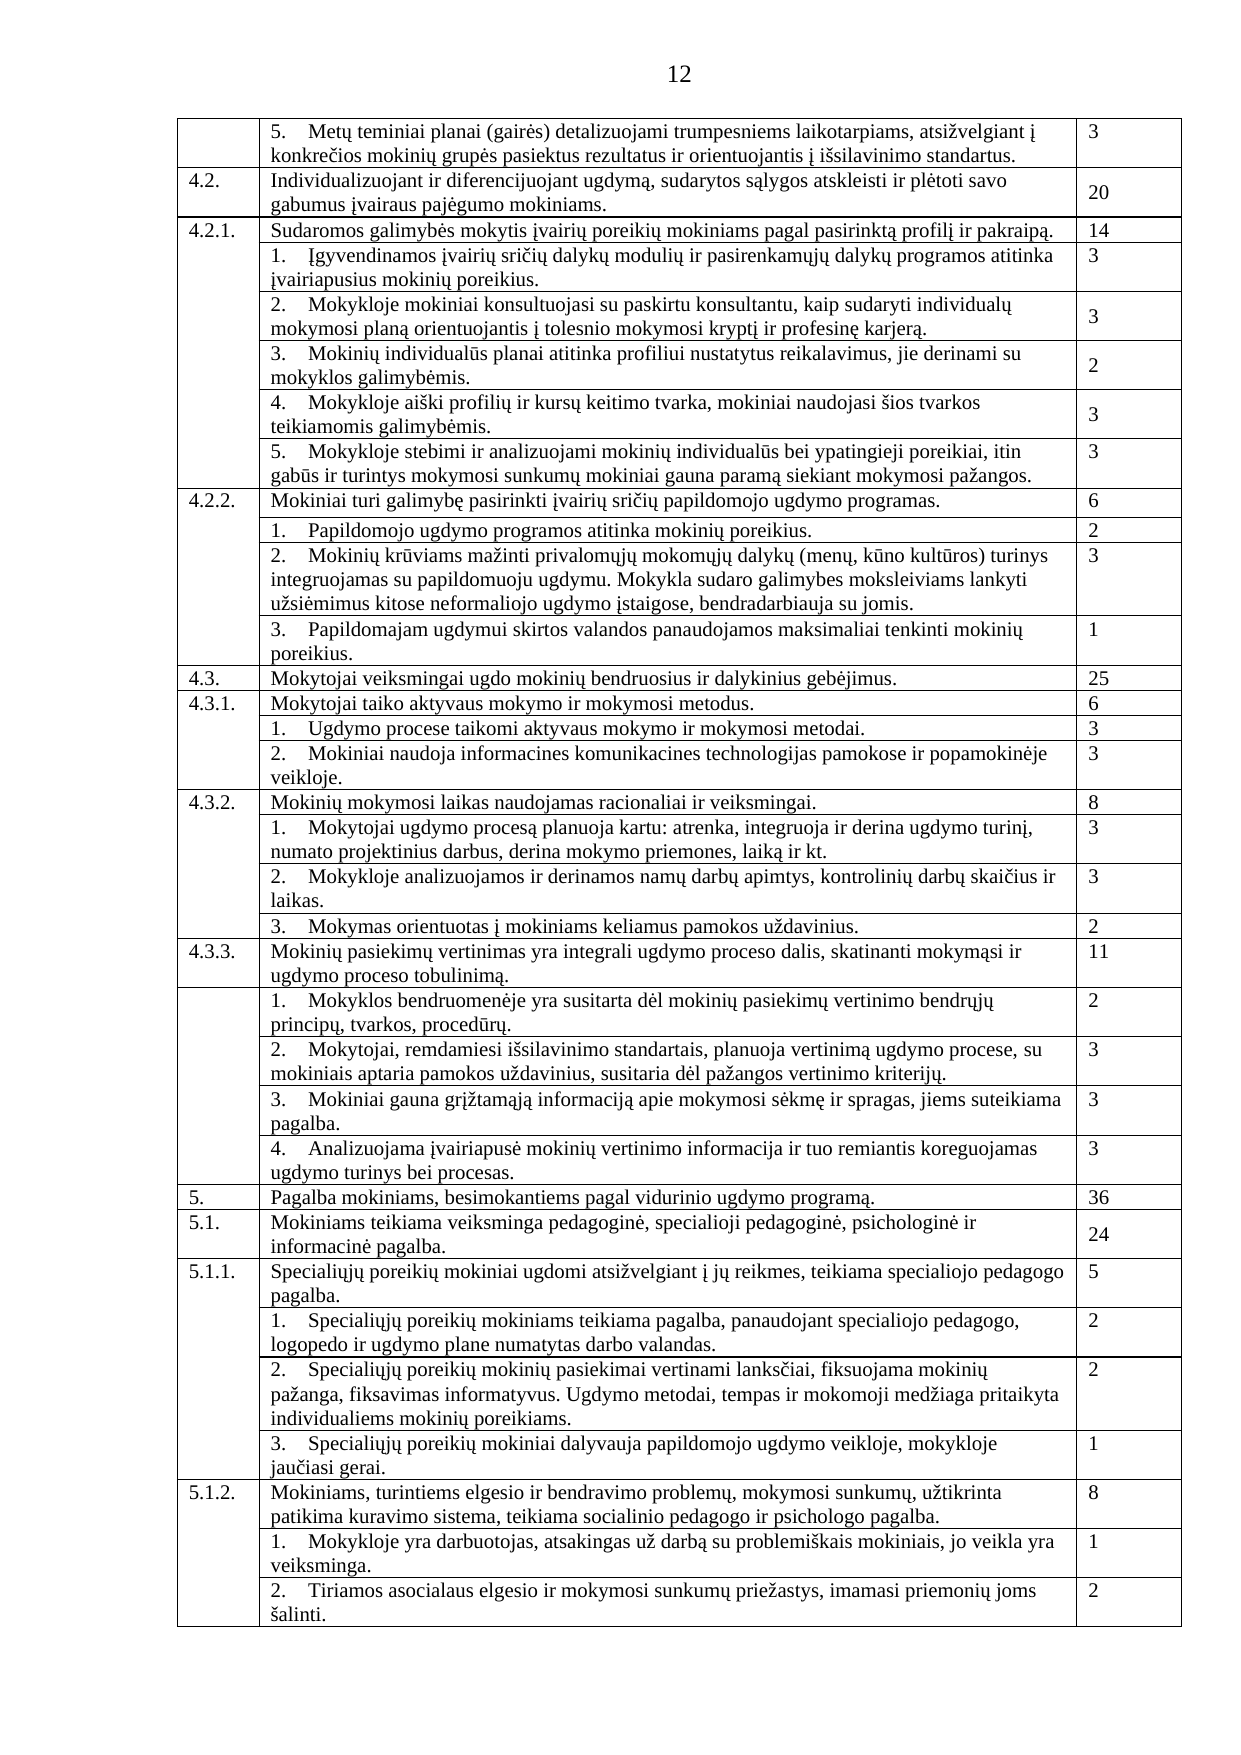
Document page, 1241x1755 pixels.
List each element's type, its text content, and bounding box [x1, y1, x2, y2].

table_cell [178, 988, 259, 1184]
table_cell Specialiųjų poreikių mokiniai ugdomi atsižvelgiant į jų reikmes, teikiama specialiojo pedagogo pagalba. [260, 1259, 1076, 1307]
table_cell 11 [1077, 939, 1181, 987]
table_cell 2 [1077, 914, 1181, 938]
table_cell 4.3.3. [178, 939, 259, 987]
table_cell 2 [1077, 1308, 1181, 1356]
table_cell 3 [1077, 864, 1181, 912]
table_cell 1. Specialiųjų poreikių mokiniams teikiama pagalba, panaudojant specialiojo pedagogo, logopedo ir ugdymo plane numatytas darbo valandas. [260, 1308, 1076, 1356]
table_cell 1. Mokykloje yra darbuotojas, atsakingas už darbą su problemiškais mokiniais, jo veikla yra veiksminga. [260, 1529, 1076, 1577]
table_cell 3 [1077, 741, 1181, 789]
table_cell 5.1.2. [178, 1480, 259, 1626]
table_cell 2 [1077, 341, 1181, 389]
table_cell 3 [1077, 1086, 1181, 1134]
table_cell 3. Mokinių individualūs planai atitinka profiliui nustatytus reikalavimus, jie derinami su mokyklos galimybėmis. [260, 341, 1076, 389]
table_cell Pagalba mokiniams, besimokantiems pagal vidurinio ugdymo programą. [260, 1185, 1076, 1209]
table_cell 3 [1077, 439, 1181, 487]
table_cell 8 [1077, 790, 1181, 814]
table_cell 20 [1077, 168, 1181, 216]
table_cell 3 [1077, 815, 1181, 863]
table_cell Sudaromos galimybės mokytis įvairių poreikių mokiniams pagal pasirinktą profilį ir pakraipą. [260, 218, 1076, 242]
table_cell 4.3.1. [178, 691, 259, 789]
table_cell 14 [1077, 218, 1181, 242]
table_cell Mokinių mokymosi laikas naudojamas racionaliai ir veiksmingai. [260, 790, 1076, 814]
table_cell 2. Mokiniai naudoja informacines komunikacines technologijas pamokose ir popamokinėje veikloje. [260, 741, 1076, 789]
table_cell 4.2.2. [178, 489, 259, 664]
table_cell 2. Mokytojai, remdamiesi išsilavinimo standartais, planuoja vertinimą ugdymo procese, su mokiniais aptaria pamokos uždavinius, susitaria dėl pažangos vertinimo kriterijų. [260, 1037, 1076, 1085]
table_cell 1. Ugdymo procese taikomi aktyvaus mokymo ir mokymosi metodai. [260, 716, 1076, 740]
table_cell 5.1.1. [178, 1259, 259, 1479]
table_cell 6 [1077, 691, 1181, 715]
table_cell 2 [1077, 1358, 1181, 1429]
table_cell 2 [1077, 1578, 1181, 1626]
table_cell 6 [1077, 489, 1181, 517]
table_cell 1 [1077, 1431, 1181, 1479]
table_cell 24 [1077, 1210, 1181, 1258]
table_cell 4.3.2. [178, 790, 259, 938]
table_cell Mokytojai veiksmingai ugdo mokinių bendruosius ir dalykinius gebėjimus. [260, 666, 1076, 690]
table_cell [178, 119, 259, 167]
table_cell 3. Papildomajam ugdymui skirtos valandos panaudojamos maksimaliai tenkinti mokinių poreikius. [260, 616, 1076, 664]
table_cell 1 [1077, 616, 1181, 664]
table_cell 5. Mokykloje stebimi ir analizuojami mokinių individualūs bei ypatingieji poreikiai, itin gabūs ir turintys mokymosi sunkumų mokiniai gauna paramą siekiant mokymosi pažangos. [260, 439, 1076, 487]
table_cell 2. Specialiųjų poreikių mokinių pasiekimai vertinami lanksčiai, fiksuojama mokinių pažanga, fiksavimas informatyvus. Ugdymo metodai, tempas ir mokomoji medžiaga pritaikyta individualiems mokinių poreikiams. [260, 1358, 1076, 1429]
table_cell Mokinių pasiekimų vertinimas yra integrali ugdymo proceso dalis, skatinanti mokymąsi ir ugdymo proceso tobulinimą. [260, 939, 1076, 987]
table_cell 25 [1077, 666, 1181, 690]
table_cell 1. Mokyklos bendruomenėje yra susitarta dėl mokinių pasiekimų vertinimo bendrųjų principų, tvarkos, procedūrų. [260, 988, 1076, 1036]
table_cell 3 [1077, 1136, 1181, 1184]
table_cell 2. Mokykloje mokiniai konsultuojasi su paskirtu konsultantu, kaip sudaryti individualų mokymosi planą orientuojantis į tolesnio mokymosi kryptį ir profesinę karjerą. [260, 292, 1076, 340]
table_cell 3 [1077, 543, 1181, 615]
table_cell 3 [1077, 243, 1181, 291]
table_cell 4.3. [178, 666, 259, 690]
table_cell 5. [178, 1185, 259, 1209]
table_cell 4. Mokykloje aiški profilių ir kursų keitimo tvarka, mokiniai naudojasi šios tvarkos teikiamomis galimybėmis. [260, 390, 1076, 438]
table_cell 3 [1077, 292, 1181, 340]
table_cell 3. Specialiųjų poreikių mokiniai dalyvauja papildomojo ugdymo veikloje, mokykloje jaučiasi gerai. [260, 1431, 1076, 1479]
table_cell 4.2.1. [178, 218, 259, 487]
table_cell 3 [1077, 716, 1181, 740]
table_cell 2. Mokinių krūviams mažinti privalomųjų mokomųjų dalykų (menų, kūno kultūros) turinys integruojamas su papildomuoju ugdymu. Mokykla sudaro galimybes moksleiviams lankyti užsiėmimus kitose neformaliojo ugdymo įstaigose, bendradarbiauja su jomis. [260, 543, 1076, 615]
table_cell 8 [1077, 1480, 1181, 1528]
table_cell 2. Tiriamos asocialaus elgesio ir mokymosi sunkumų priežastys, imamasi priemonių joms šalinti. [260, 1578, 1076, 1626]
table_cell 5 [1077, 1259, 1181, 1307]
table_cell 4.2. [178, 168, 259, 216]
table_cell Individualizuojant ir diferencijuojant ugdymą, sudarytos sąlygos atskleisti ir plėtoti savo gabumus įvairaus pajėgumo mokiniams. [260, 168, 1076, 216]
table_cell 2 [1077, 518, 1181, 542]
table_cell 1. Įgyvendinamos įvairių sričių dalykų modulių ir pasirenkamųjų dalykų programos atitinka įvairiapusius mokinių poreikius. [260, 243, 1076, 291]
table_cell Mokiniams teikiama veiksminga pedagoginė, specialioji pedagoginė, psichologinė ir informacinė pagalba. [260, 1210, 1076, 1258]
table_cell 3 [1077, 119, 1181, 167]
table_cell 4. Analizuojama įvairiapusė mokinių vertinimo informacija ir tuo remiantis koreguojamas ugdymo turinys bei procesas. [260, 1136, 1076, 1184]
table_cell 1 [1077, 1529, 1181, 1577]
table_cell Mokiniams, turintiems elgesio ir bendravimo problemų, mokymosi sunkumų, užtikrinta patikima kuravimo sistema, teikiama socialinio pedagogo ir psichologo pagalba. [260, 1480, 1076, 1528]
table_cell 5. Metų teminiai planai (gairės) detalizuojami trumpesniems laikotarpiams, atsižvelgiant į konkrečios mokinių grupės pasiektus rezultatus ir orientuojantis į išsilavinimo standartus. [260, 119, 1076, 167]
table_cell 1. Mokytojai ugdymo procesą planuoja kartu: atrenka, integruoja ir derina ugdymo turinį, numato projektinius darbus, derina mokymo priemones, laiką ir kt. [260, 815, 1076, 863]
table_cell 3. Mokymas orientuotas į mokiniams keliamus pamokos uždavinius. [260, 914, 1076, 938]
table_cell 3 [1077, 390, 1181, 438]
table_cell 1. Papildomojo ugdymo programos atitinka mokinių poreikius. [260, 518, 1076, 542]
table_cell 36 [1077, 1185, 1181, 1209]
table_cell 2. Mokykloje analizuojamos ir derinamos namų darbų apimtys, kontrolinių darbų skaičius ir laikas. [260, 864, 1076, 912]
table_cell 5.1. [178, 1210, 259, 1258]
table_cell 2 [1077, 988, 1181, 1036]
table_cell 3. Mokiniai gauna grįžtamąją informaciją apie mokymosi sėkmę ir spragas, jiems suteikiama pagalba. [260, 1086, 1076, 1134]
table_cell Mokytojai taiko aktyvaus mokymo ir mokymosi metodus. [260, 691, 1076, 715]
table_cell 3 [1077, 1037, 1181, 1085]
table_cell Mokiniai turi galimybę pasirinkti įvairių sričių papildomojo ugdymo programas. [260, 489, 1076, 517]
